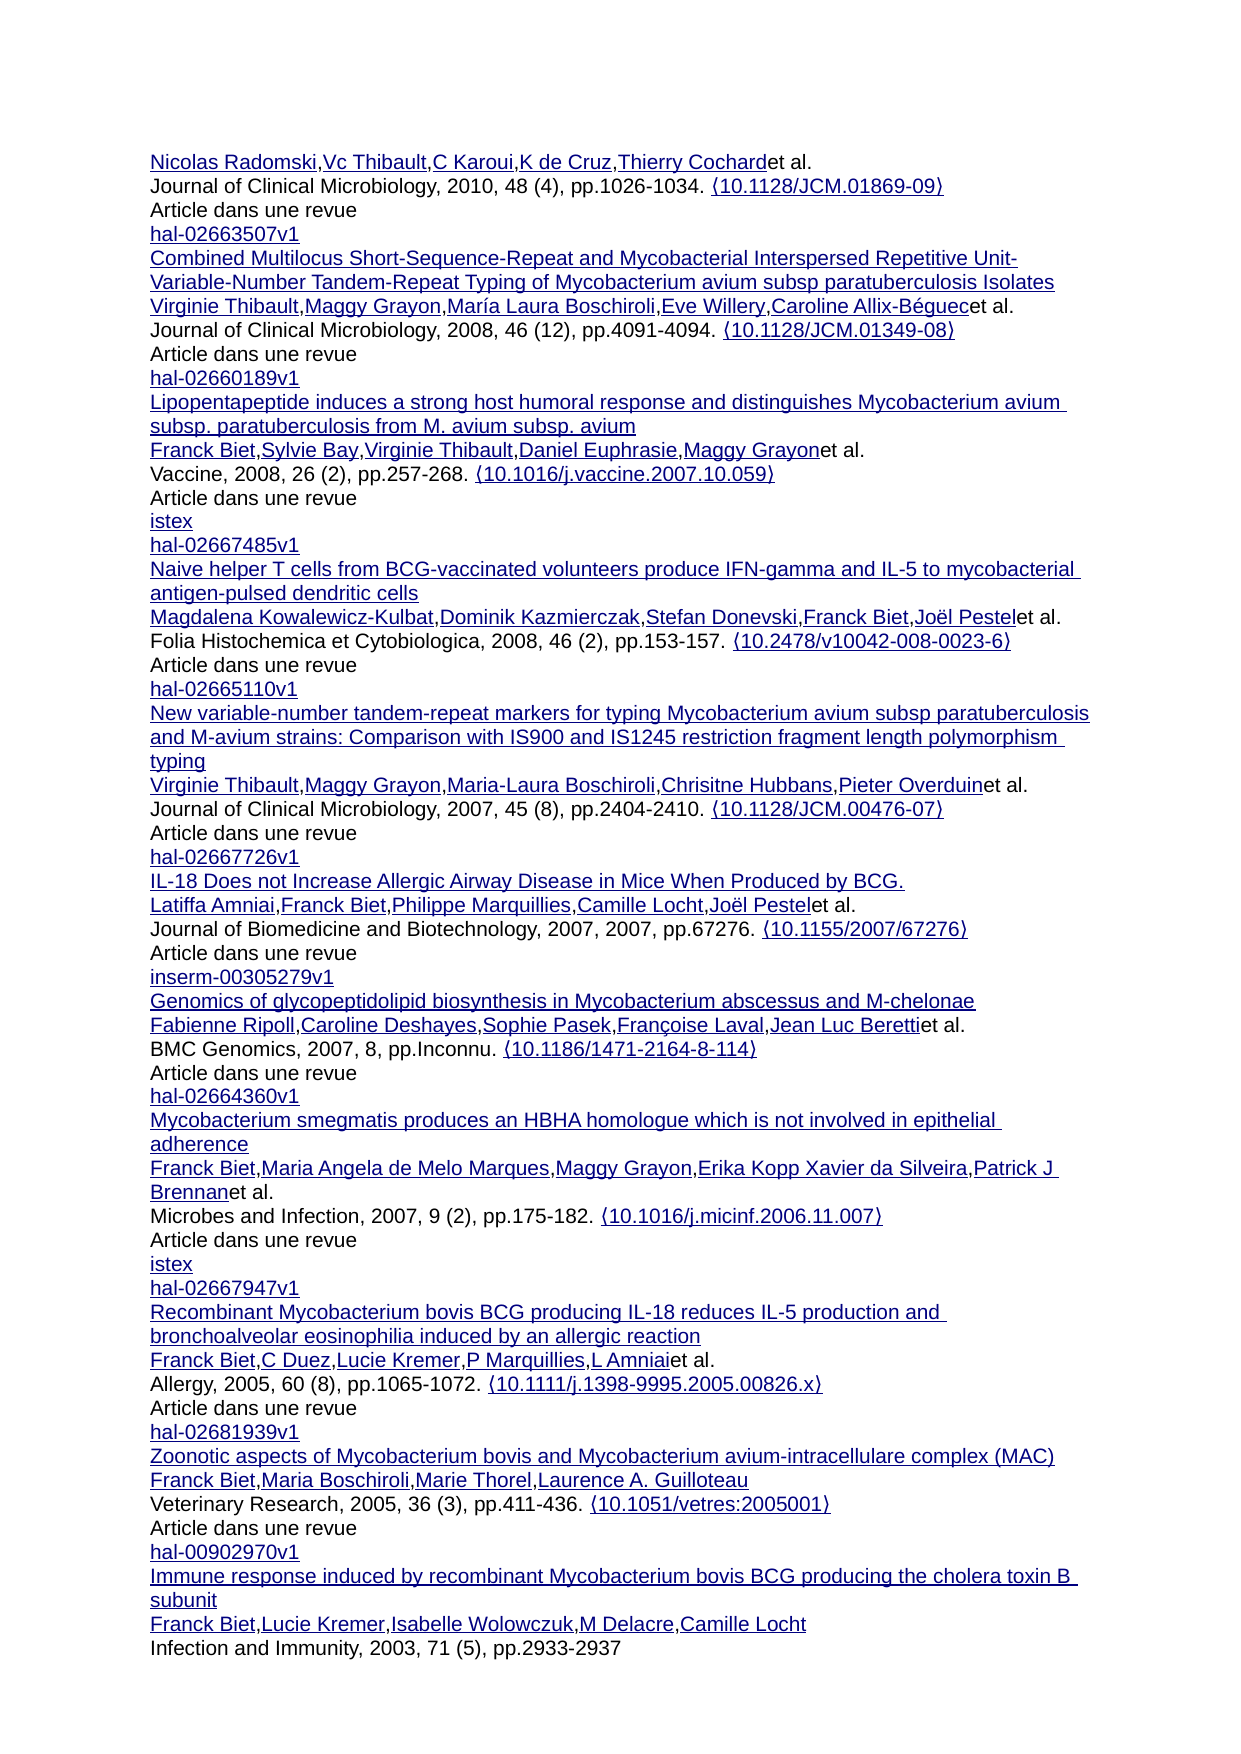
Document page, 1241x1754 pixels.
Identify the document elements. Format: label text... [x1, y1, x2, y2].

table_cell and M-avium strains: Comparison with IS900 and IS1245 restriction fragment length polymorphism typing Virginie Thibault,Maggy Grayon,Maria-Laura Boschiroli,Chrisitne Hubbans,Pieter Overduinet al. Journal of Clinical Microbiology, 2007, 45 (8), pp.2404-2410. ⟨10.1128/JCM.00476-07⟩ Article dans une revue hal-02667726v1 [150, 723, 1090, 869]
table_cell Genomics of glycopeptidolipid biosynthesis in Mycobacterium abscessus and M-chelonae Fabienne Ripoll,Caroline Deshayes,Sophie Pasek,Françoise Laval,Jean Luc Berettiet al. BMC Genomics, 2007, 8, pp.Inconnu. ⟨10.1186/1471-2164-8-114⟩ Article dans une revue hal-02664360v1 [150, 989, 1090, 1108]
table_cell Mycobacterium smegmatis produces an HBHA homologue which is not involved in epithelial adherence Franck Biet,Maria Angela de Melo Marques,Maggy Grayon,Erika Kopp Xavier da Silveira,Patrick J Brennanet al. Microbes and Infection, 2007, 9 (2), pp.175-182. ⟨10.1016/j.micinf.2006.11.007⟩ Article dans une revue istex hal-02667947v1 [150, 1108, 1090, 1300]
table_cell Recombinant Mycobacterium bovis BCG producing IL-18 reduces IL-5 production and bronchoalveolar eosinophilia induced by an allergic reaction Franck Biet,C Duez,Lucie Kremer,P Marquillies,L Amniaiet al. Allergy, 2005, 60 (8), pp.1065-1072. ⟨10.1111/j.1398-9995.2005.00826.x⟩ Article dans une revue hal-02681939v1 [150, 1300, 1090, 1444]
table_cell IL-18 Does not Increase Allergic Airway Disease in Mice When Produced by BCG. Latiffa Amniai,Franck Biet,Philippe Marquillies,Camille Locht,Joël Pestelet al. Journal of Biomedicine and Biotechnology, 2007, 2007, pp.67276. ⟨10.1155/2007/67276⟩ Article dans une revue inserm-00305279v1 [150, 869, 1090, 988]
table_cell Nicolas Radomski,Vc Thibault,C Karoui,K de Cruz,Thierry Cochardet al. Journal of Clinical Microbiology, 2010, 48 (4), pp.1026-1034. ⟨10.1128/JCM.01869-09⟩ Article dans une revue hal-02663507v1 [150, 150, 1090, 246]
table_cell Naive helper T cells from BCG-vaccinated volunteers produce IFN-gamma and IL-5 to mycobacterial antigen-pulsed dendritic cells Magdalena Kowalewicz-Kulbat,Dominik Kazmierczak,Stefan Donevski,Franck Biet,Joël Pestelet al. Folia Histochemica et Cytobiologica, 2008, 46 (2), pp.153-157. ⟨10.2478/v10042-008-0023-6⟩ Article dans une revue hal-02665110v1 [150, 557, 1090, 701]
table_cell Zoonotic aspects of Mycobacterium bovis and Mycobacterium avium-intracellulare complex (MAC) Franck Biet,Maria Boschiroli,Marie Thorel,Laurence A. Guilloteau Veterinary Research, 2005, 36 (3), pp.411-436. ⟨10.1051/vetres:2005001⟩ Article dans une revue hal-00902970v1 [150, 1444, 1090, 1563]
table_cell Lipopentapeptide induces a strong host humoral response and distinguishes Mycobacterium avium subsp. paratuberculosis from M. avium subsp. avium Franck Biet,Sylvie Bay,Virginie Thibault,Daniel Euphrasie,Maggy Grayonet al. Vaccine, 2008, 26 (2), pp.257-268. ⟨10.1016/j.vaccine.2007.10.059⟩ Article dans une revue istex hal-02667485v1 [150, 390, 1090, 557]
table_cell New variable-number tandem-repeat markers for typing Mycobacterium avium subsp paratuberculosis [150, 701, 1090, 722]
table_cell Immune response induced by recombinant Mycobacterium bovis BCG producing the cholera toxin B subunit Franck Biet,Lucie Kremer,Isabelle Wolowczuk,M Delacre,Camille Locht Infection and Immunity, 2003, 71 (5), pp.2933-2937 [150, 1564, 1090, 1659]
table_cell Combined Multilocus Short-Sequence-Repeat and Mycobacterial Interspersed Repetitive Unit-Variable-Number Tandem-Repeat Typing of Mycobacterium avium subsp paratuberculosis Isolates Virginie Thibault,Maggy Grayon,María Laura Boschiroli,Eve Willery,Caroline Allix-Béguecet al. Journal of Clinical Microbiology, 2008, 46 (12), pp.4091-4094. ⟨10.1128/JCM.01349-08⟩ Article dans une revue hal-02660189v1 [150, 246, 1090, 389]
